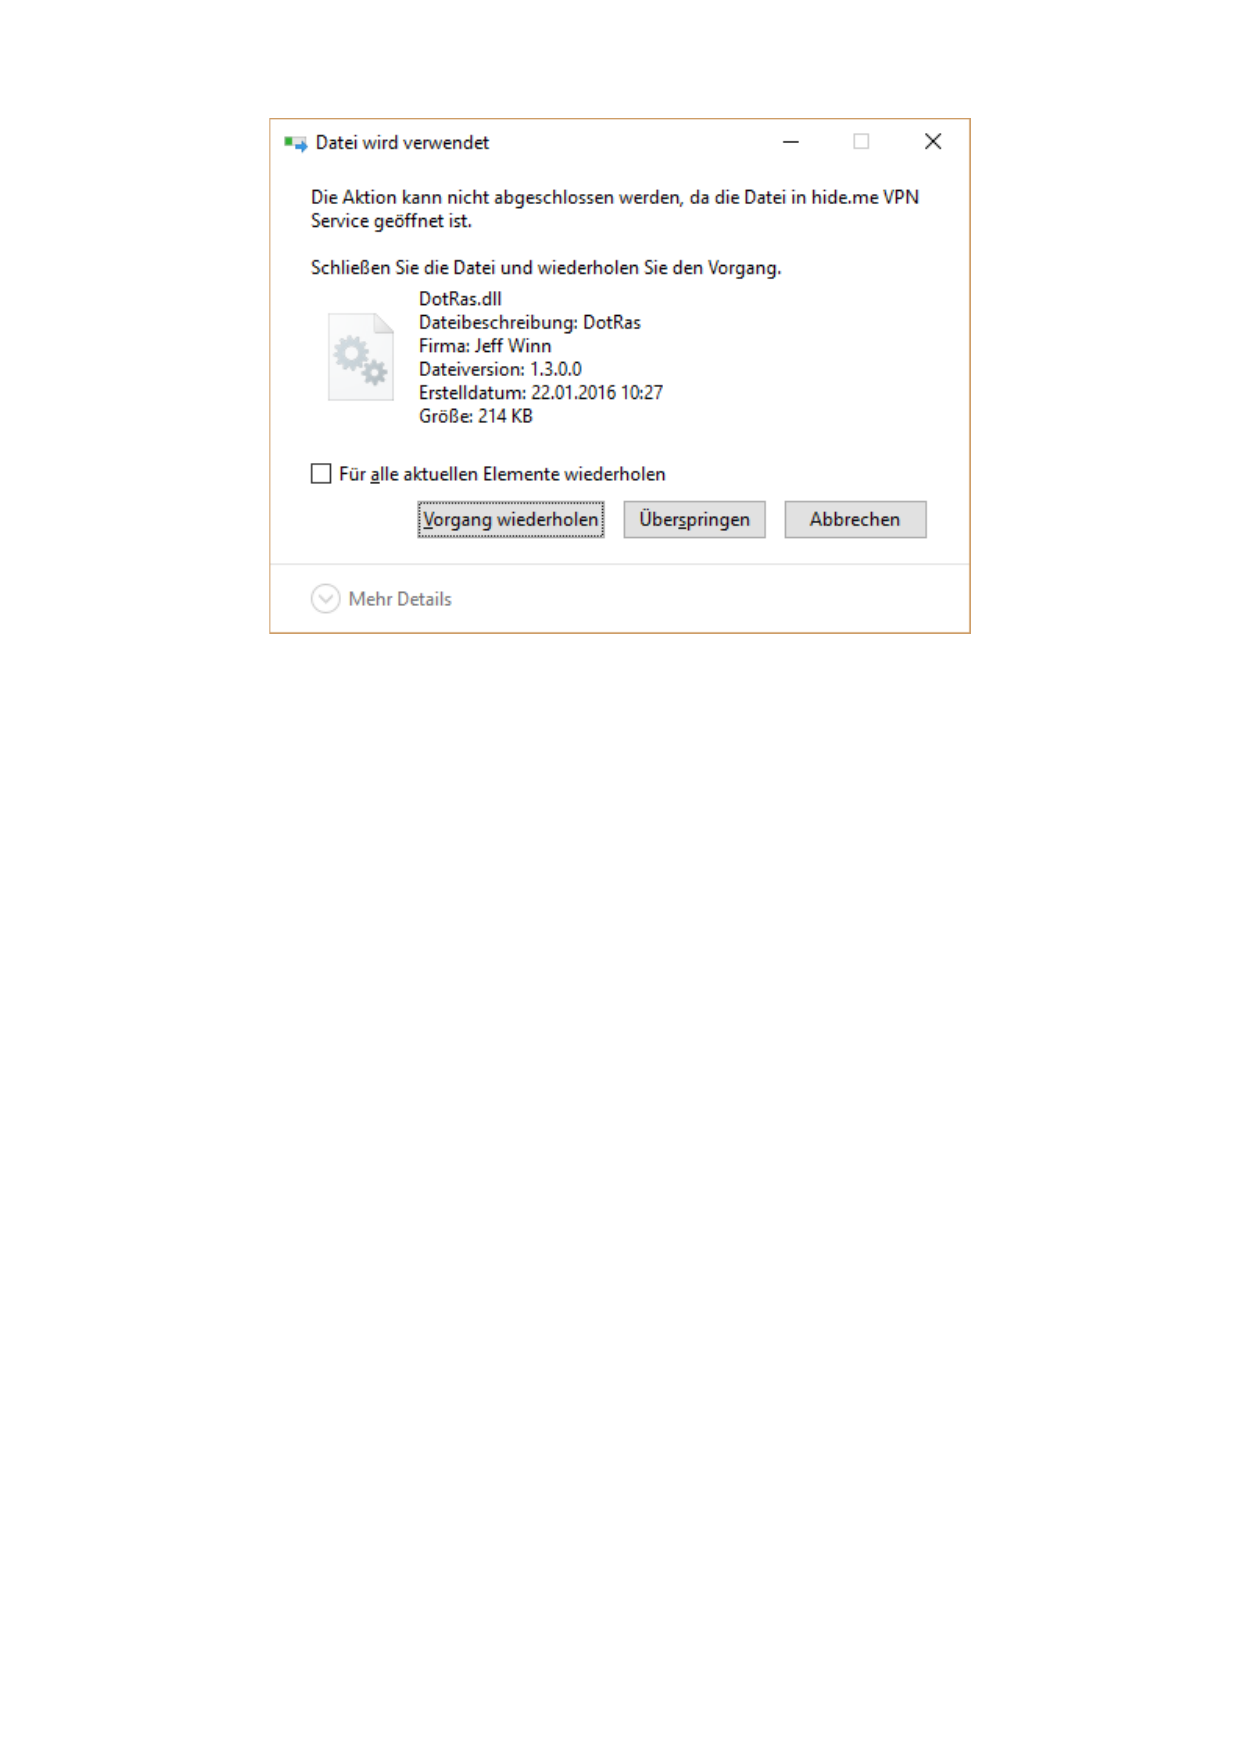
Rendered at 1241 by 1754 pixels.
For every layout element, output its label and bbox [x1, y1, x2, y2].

picture [269, 118, 971, 634]
